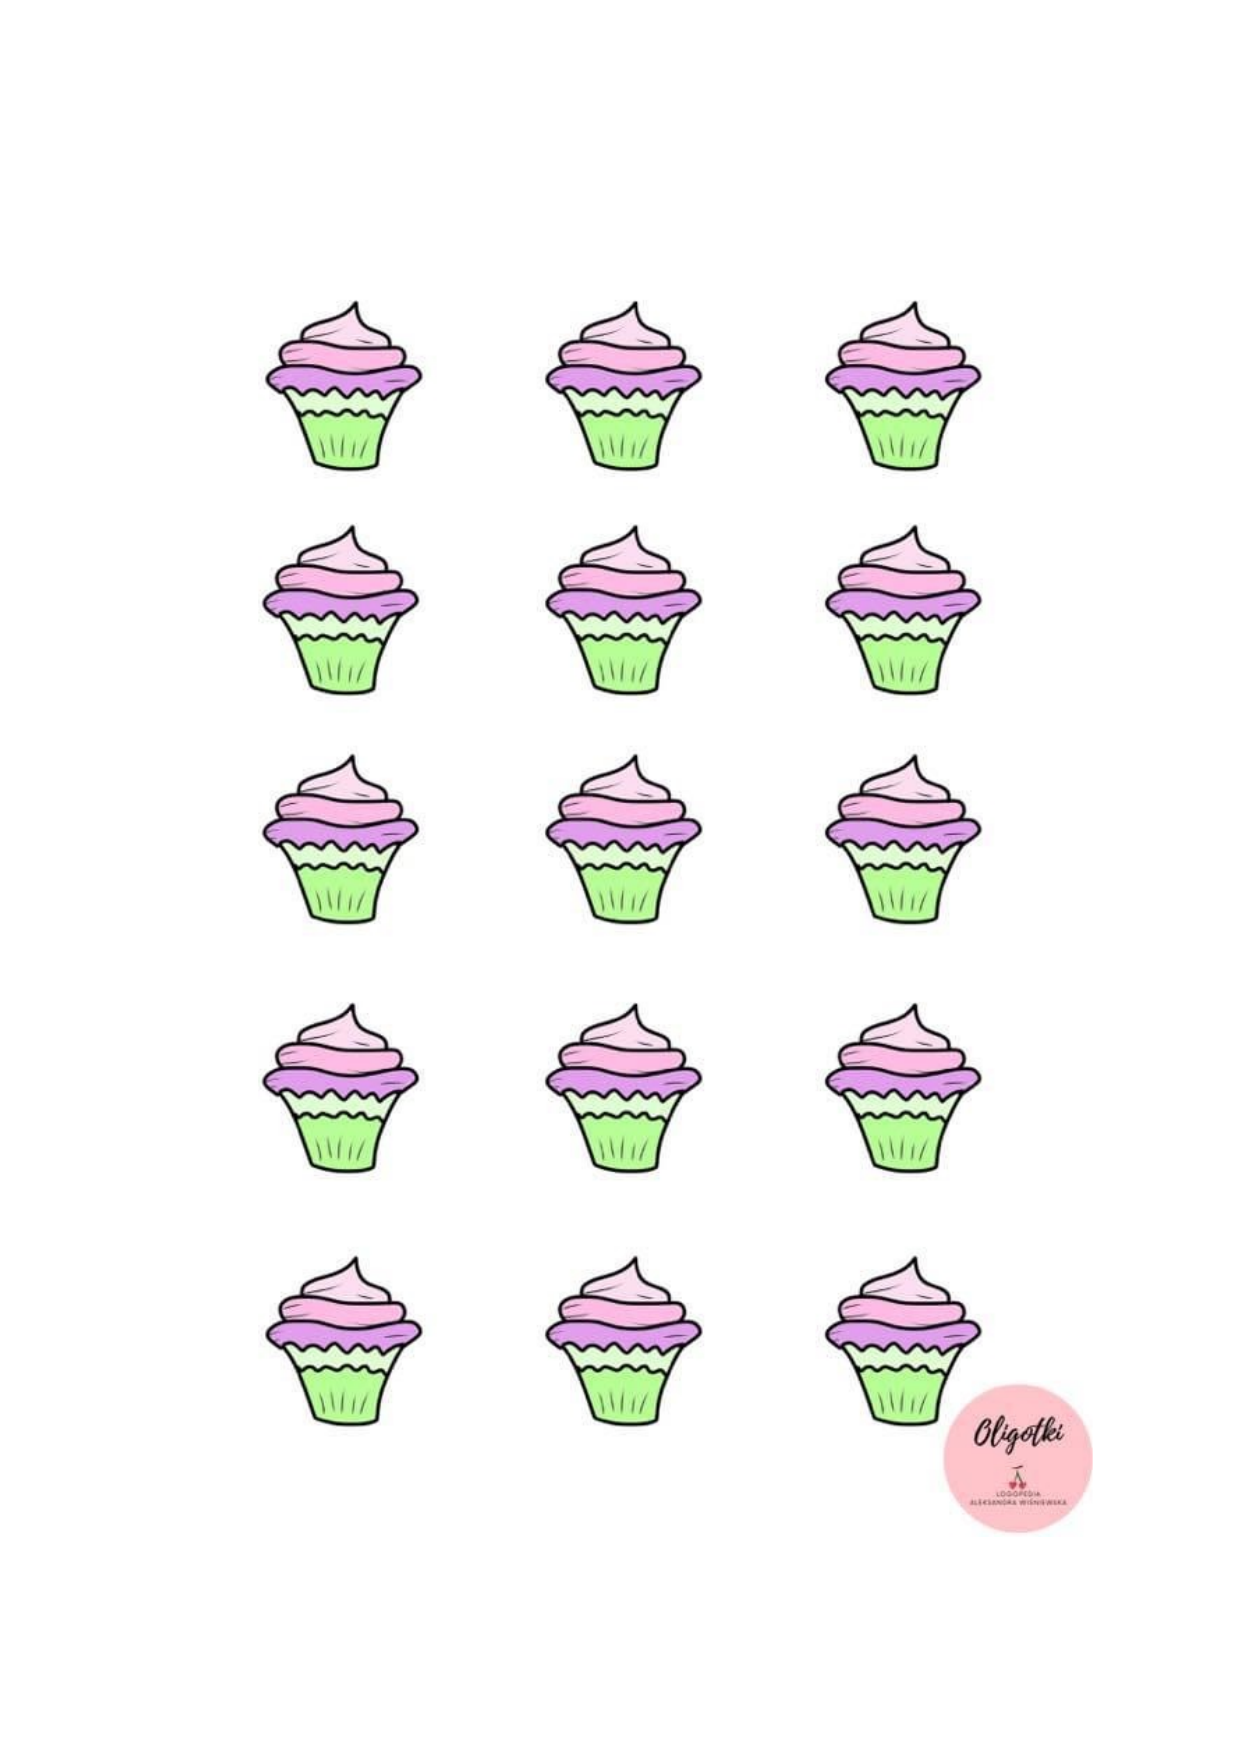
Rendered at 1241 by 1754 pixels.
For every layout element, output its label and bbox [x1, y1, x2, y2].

picture [147, 200, 1093, 1537]
